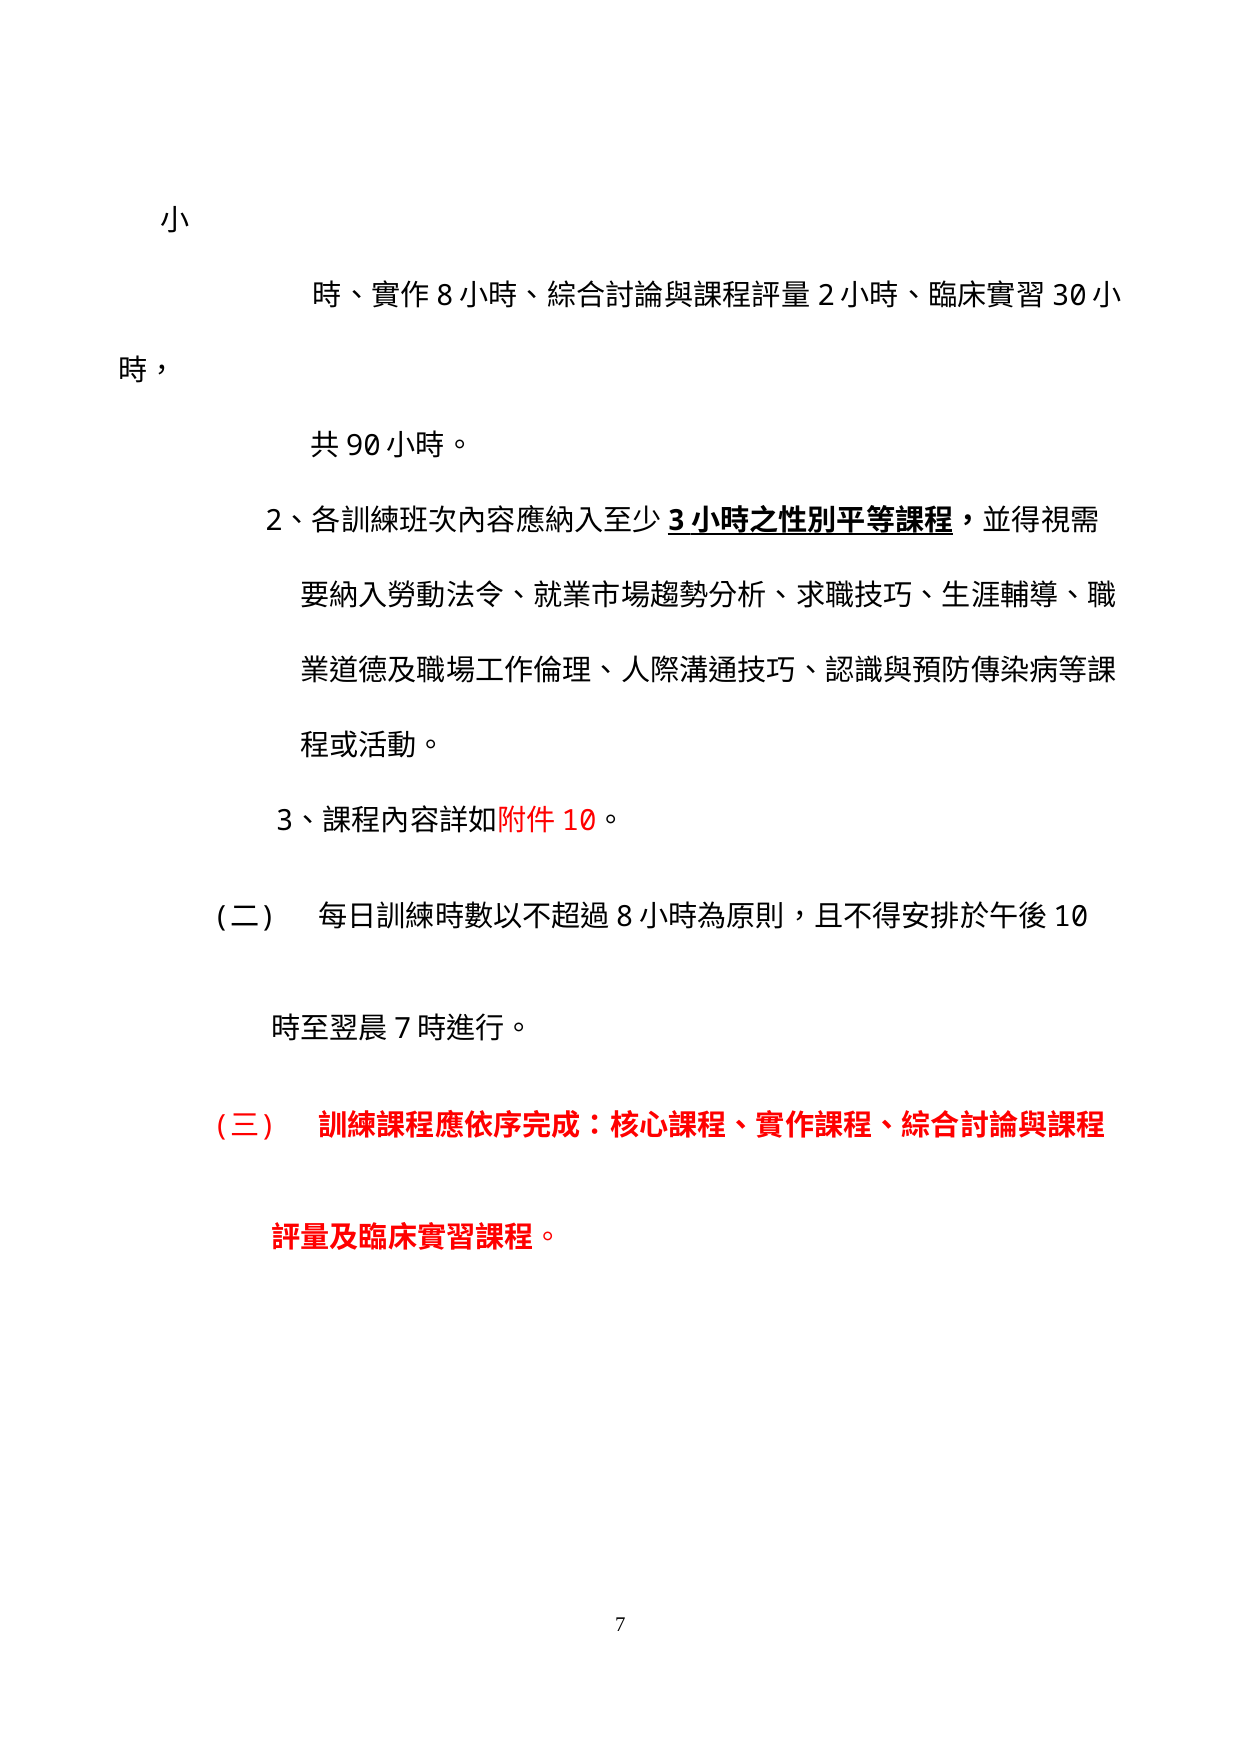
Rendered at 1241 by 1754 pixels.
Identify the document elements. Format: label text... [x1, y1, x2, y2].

list 訓練課程應依序完成：核心課程、實作課程、綜合討論與課程評量及臨床實習課程。 [212, 1085, 1122, 1272]
list 小 [160, 180, 1122, 255]
list 時、實作8小時、綜合討論與課程評量2小時、臨床實習30小時， [118, 255, 1122, 405]
list 業道德及職場工作倫理、人際溝通技巧、認識與預防傳染病等課 [160, 630, 1122, 705]
list 3、課程內容詳如附件10。 [118, 780, 1122, 855]
list 每日訓練時數以不超過8小時為原則，且不得安排於午後10時至翌晨7時進行。 [212, 876, 1122, 1064]
list 要納入勞動法令、就業市場趨勢分析、求職技巧、生涯輔導、職 [160, 555, 1122, 630]
list 2、各訓練班次內容應納入至少3小時之性別平等課程，並得視需 [160, 480, 1122, 555]
list 共90小時。 [118, 405, 1122, 480]
list 程或活動。 [160, 705, 1122, 780]
